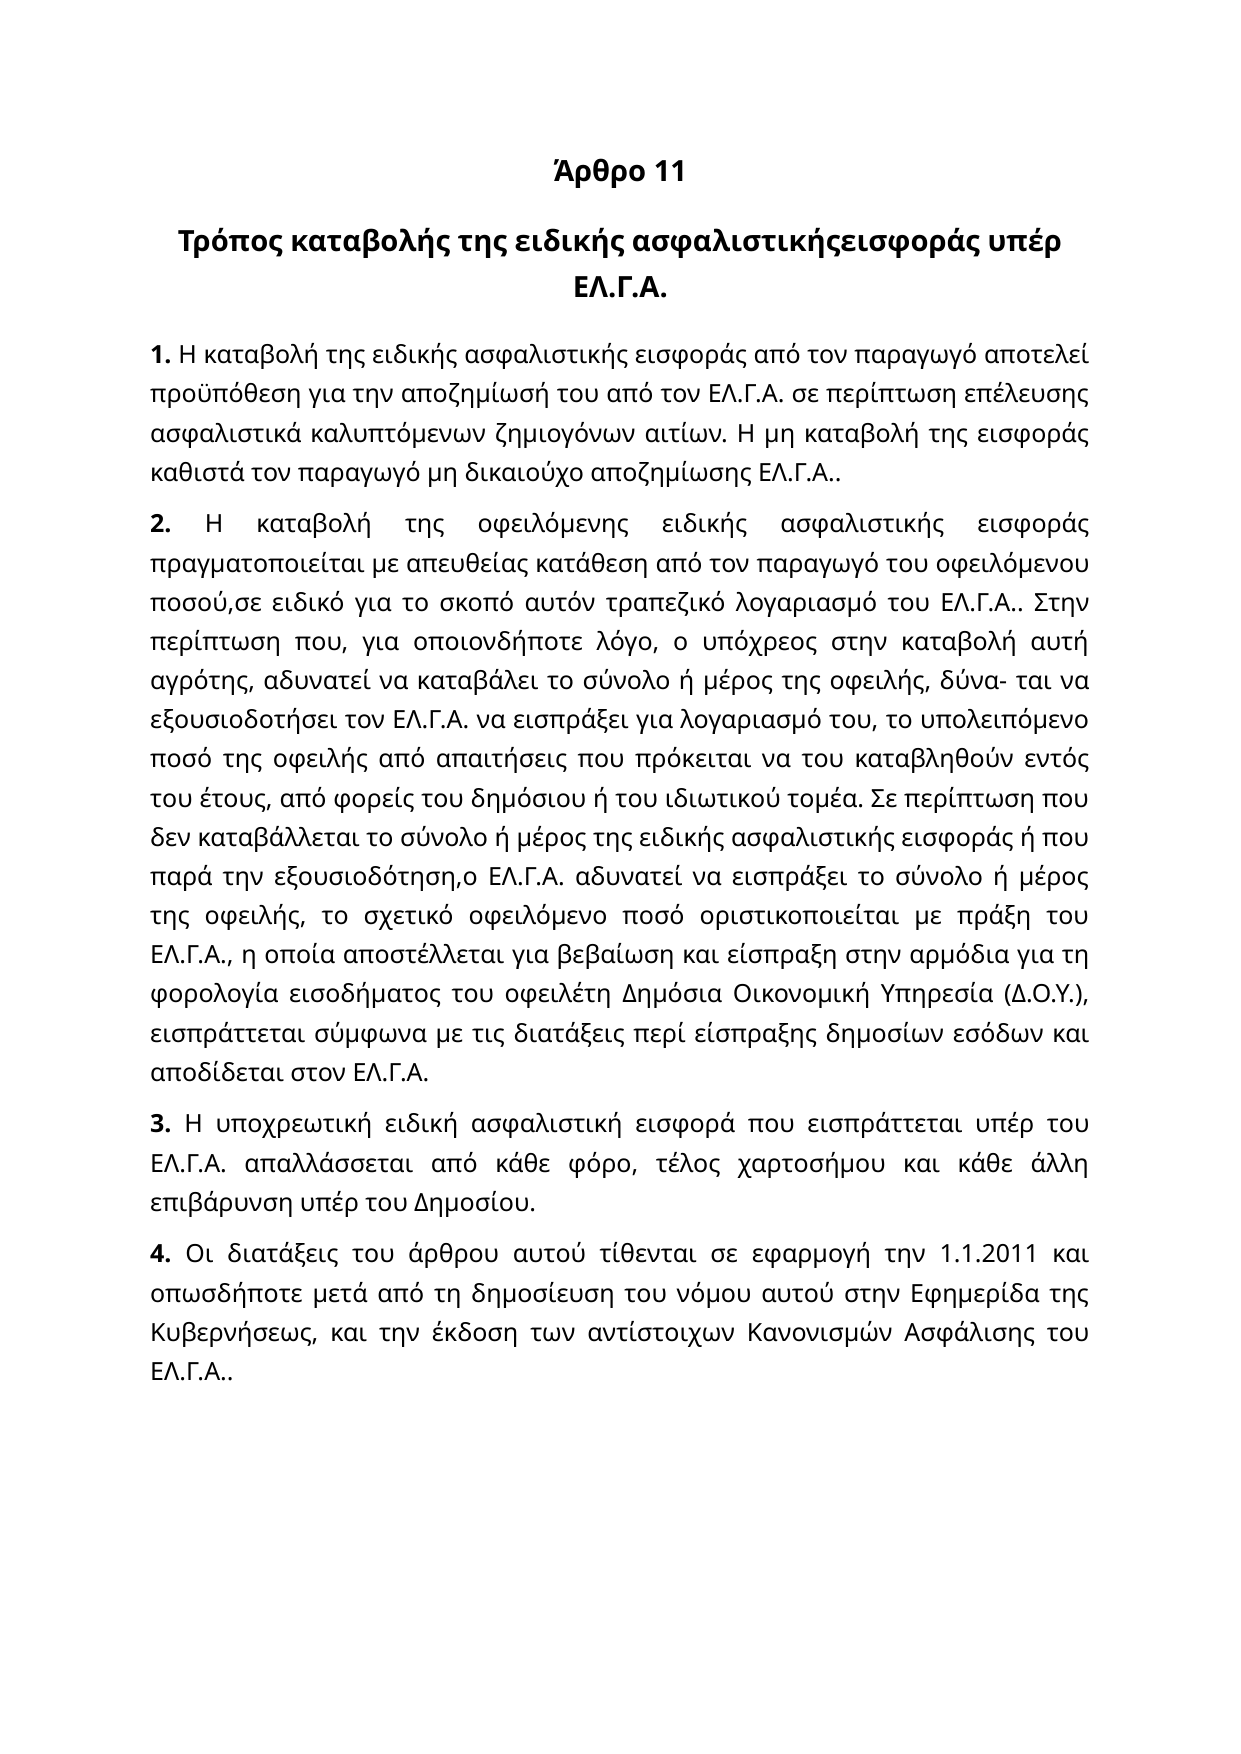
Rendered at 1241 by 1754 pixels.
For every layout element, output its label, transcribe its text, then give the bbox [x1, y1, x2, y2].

subtitle Άρθρο 11 [150, 150, 1090, 190]
text 3. Η υποχρεωτική ειδική ασφαλιστική εισφορά που εισπράττεται υπέρ του ΕΛ.Γ.Α. απαλλάσσεται από κάθε φόρο, τέλος χαρτοσήμου και κάθε άλλη επιβάρυνση υπέρ του Δημοσίου. [150, 1106, 1090, 1218]
text 2. Η καταβολή της οφειλόμενης ειδικής ασφαλιστικής εισφοράς πραγματοποιείται με απευθείας κατάθεση από τον παραγωγό του οφειλόμενου ποσού,σε ειδικό για το σκοπό αυτόν τραπεζικό λογαριασμό του ΕΛ.Γ.Α.. Στην περίπτωση που, για οποιονδήποτε λόγο, ο υπόχρεος στην καταβολή αυτή αγρότης, αδυνατεί να καταβάλει το σύνολο ή μέρος της οφειλής, δύνα- ται να εξουσιοδοτήσει τον ΕΛ.Γ.Α. να εισπράξει για λογαριασμό του, το υπολειπόμενο ποσό της οφειλής από απαιτήσεις που πρόκειται να του καταβληθούν εντός του έτους, από φορείς του δημόσιου ή του ιδιωτικού τομέα. Σε περίπτωση που δεν καταβάλλεται το σύνολο ή μέρος της ειδικής ασφαλιστικής εισφοράς ή που παρά την εξουσιοδότηση,ο ΕΛ.Γ.Α. αδυνατεί να εισπράξει τo σύνολο ή μέρος της οφειλής, το σχετικό οφειλόμενο ποσό οριστικοποιείται με πράξη του ΕΛ.Γ.Α., η οποία αποστέλλεται για βεβαίωση και είσπραξη στην αρμόδια για τη φορολογία εισοδήματος του οφειλέτη Δημόσια Οικονομική Υπηρεσία (Δ.Ο.Υ.), εισπράττεται σύμφωνα με τις διατάξεις περί είσπραξης δημοσίων εσόδων και αποδίδεται στον ΕΛ.Γ.Α. [150, 506, 1090, 1088]
text 1. Η καταβολή της ειδικής ασφαλιστικής εισφοράς από τον παραγωγό αποτελεί προϋπόθεση για την αποζημίωσή του από τον ΕΛ.Γ.Α. σε περίπτωση επέλευσης ασφαλιστικά καλυπτόμενων ζημιογόνων αιτίων. Η μη καταβολή της εισφοράς καθιστά τον παραγωγό μη δικαιούχο αποζημίωσης ΕΛ.Γ.Α.. [150, 337, 1090, 488]
text 4. Οι διατάξεις του άρθρου αυτού τίθενται σε εφαρμογή την 1.1.2011 και οπωσδήποτε μετά από τη δημοσίευση του νόμου αυτού στην Εφημερίδα της Κυβερνήσεως, και την έκδοση των αντίστοιχων Κανονισμών Ασφάλισης του ΕΛ.Γ.Α.. [150, 1236, 1090, 1388]
subtitle Τρόπος καταβολής της ειδικής ασφαλιστικήςεισφοράς υπέρ ΕΛ.Γ.Α. [150, 221, 1090, 306]
